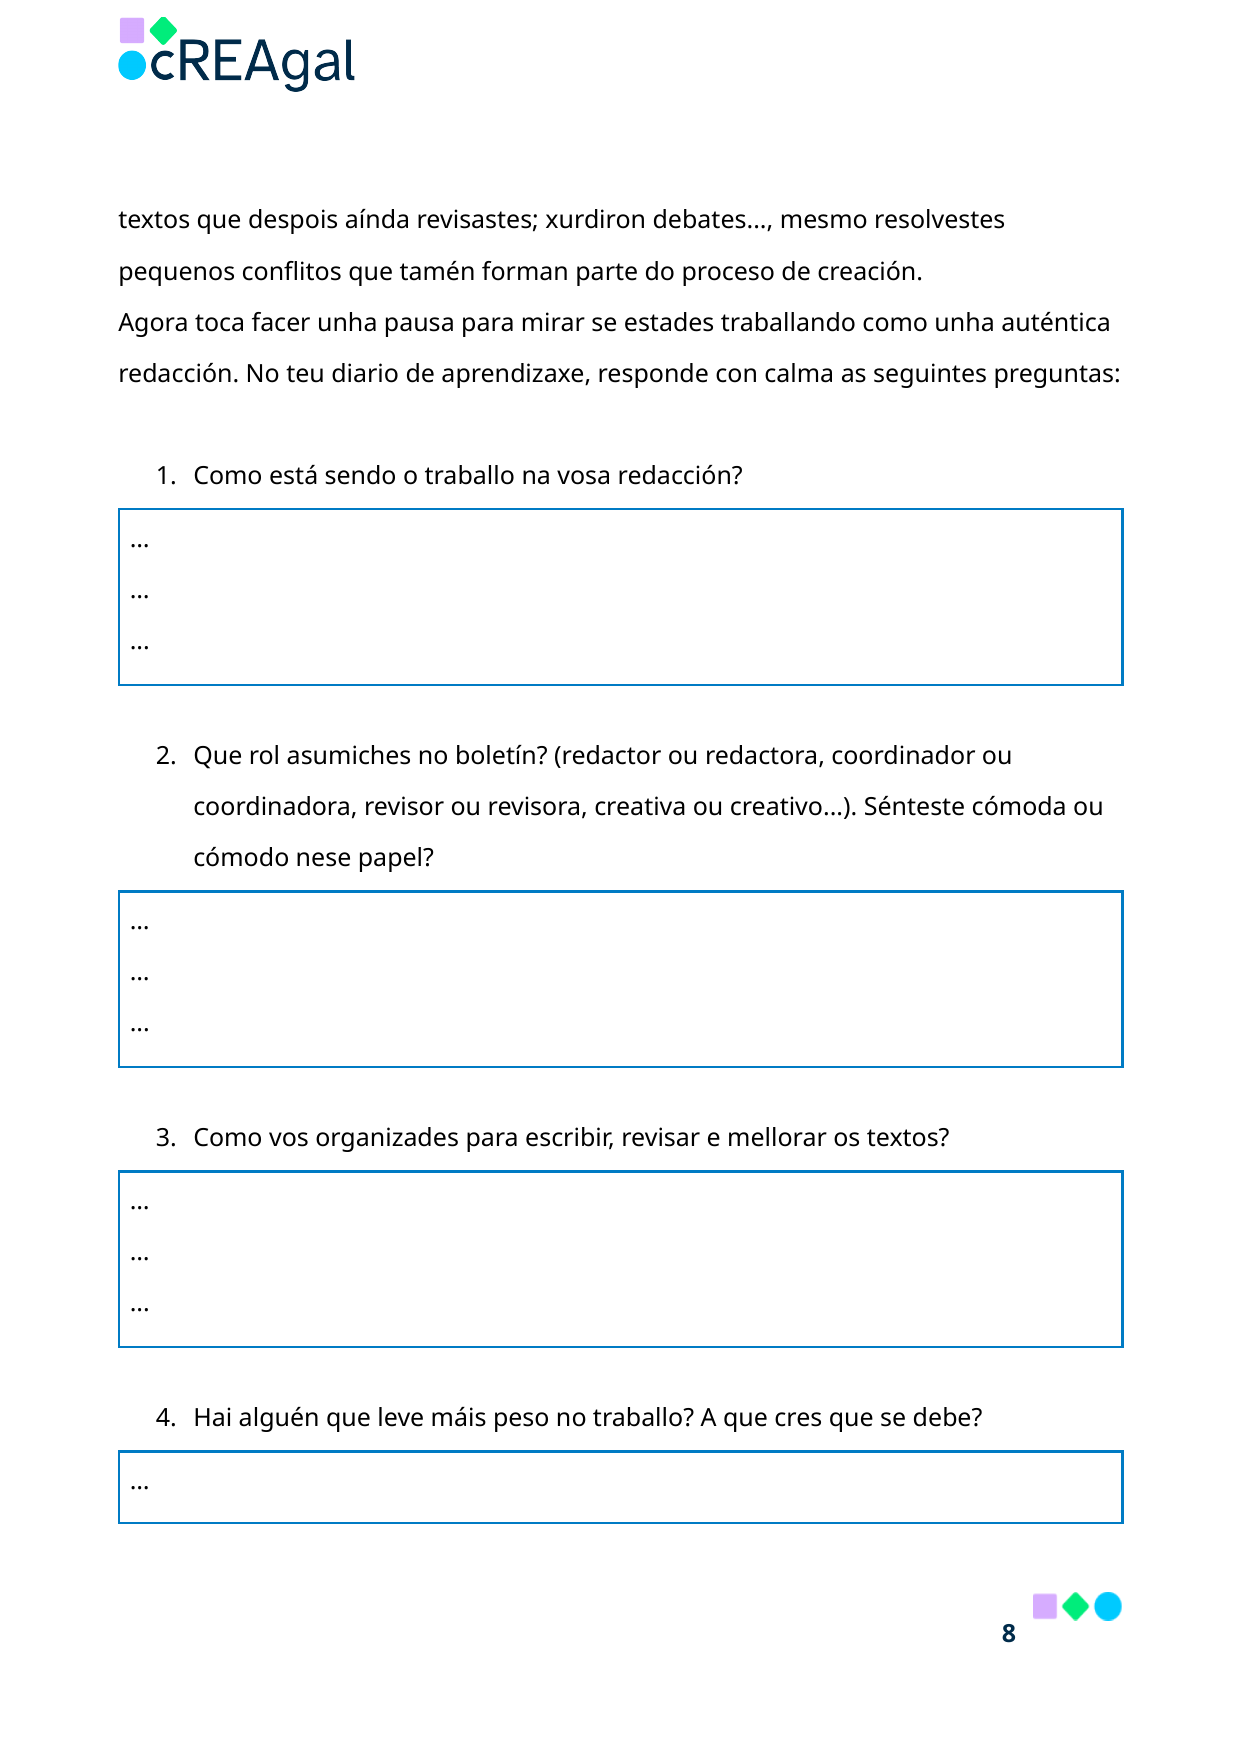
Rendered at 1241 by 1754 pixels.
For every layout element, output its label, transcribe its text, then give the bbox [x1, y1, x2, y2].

picture [1112, 1592, 1122, 1603]
picture [1033, 1592, 1105, 1621]
list Como está sendo o traballo na vosa redacción? [156, 457, 1122, 491]
table_header … … ... [120, 510, 1121, 684]
table_header … … ... [120, 1173, 1121, 1346]
list Hai alguén que leve máis peso no traballo? A que cres que se debe? [156, 1399, 1122, 1433]
table_header … … ... [120, 893, 1121, 1066]
text textos que despois aínda revisastes; xurdiron debates..., mesmo resolvestes pequenos conflitos que tamén forman parte do proceso de creación. Agora toca facer unha pausa para mirar se estades traballando como unha auténtica redacción. No teu diario de aprendizaxe, responde con calma as seguintes preguntas: [118, 202, 1122, 440]
list Que rol asumiches no boletín? (redactor ou redactora, coordinador ou coordinadora, revisor ou revisora, creativa ou creativo...). Sénteste cómoda ou cómodo nese papel? [156, 737, 1122, 873]
table_header … [120, 1453, 1121, 1522]
picture [1111, 1609, 1122, 1621]
list Como vos organizades para escribir, revisar e mellorar os textos? [156, 1119, 1122, 1153]
picture [118, 17, 355, 92]
